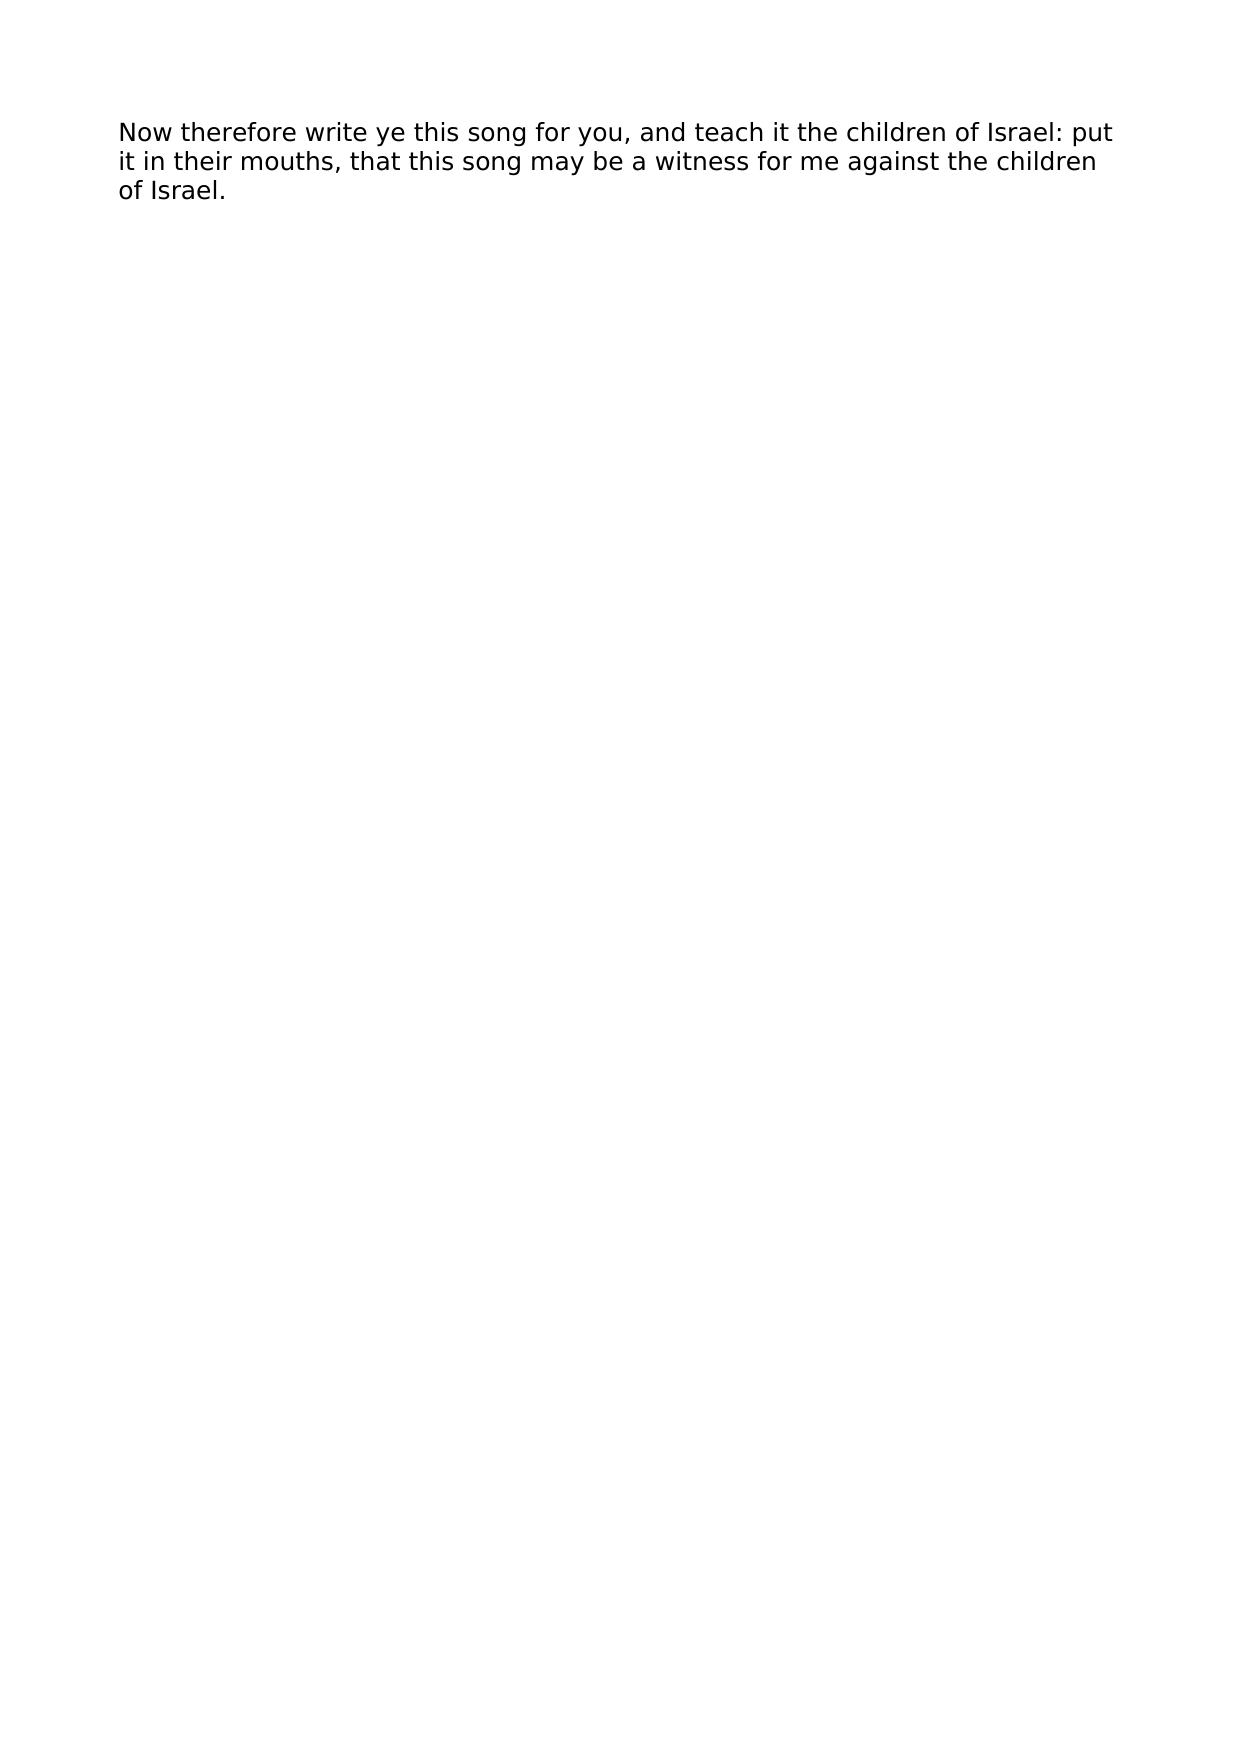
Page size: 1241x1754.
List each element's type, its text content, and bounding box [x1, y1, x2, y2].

text Now therefore write ye this song for you, and teach it the children of Israel: put it in their mouths, that this song may be a witness for me against the children of Israel. [118, 118, 1122, 206]
